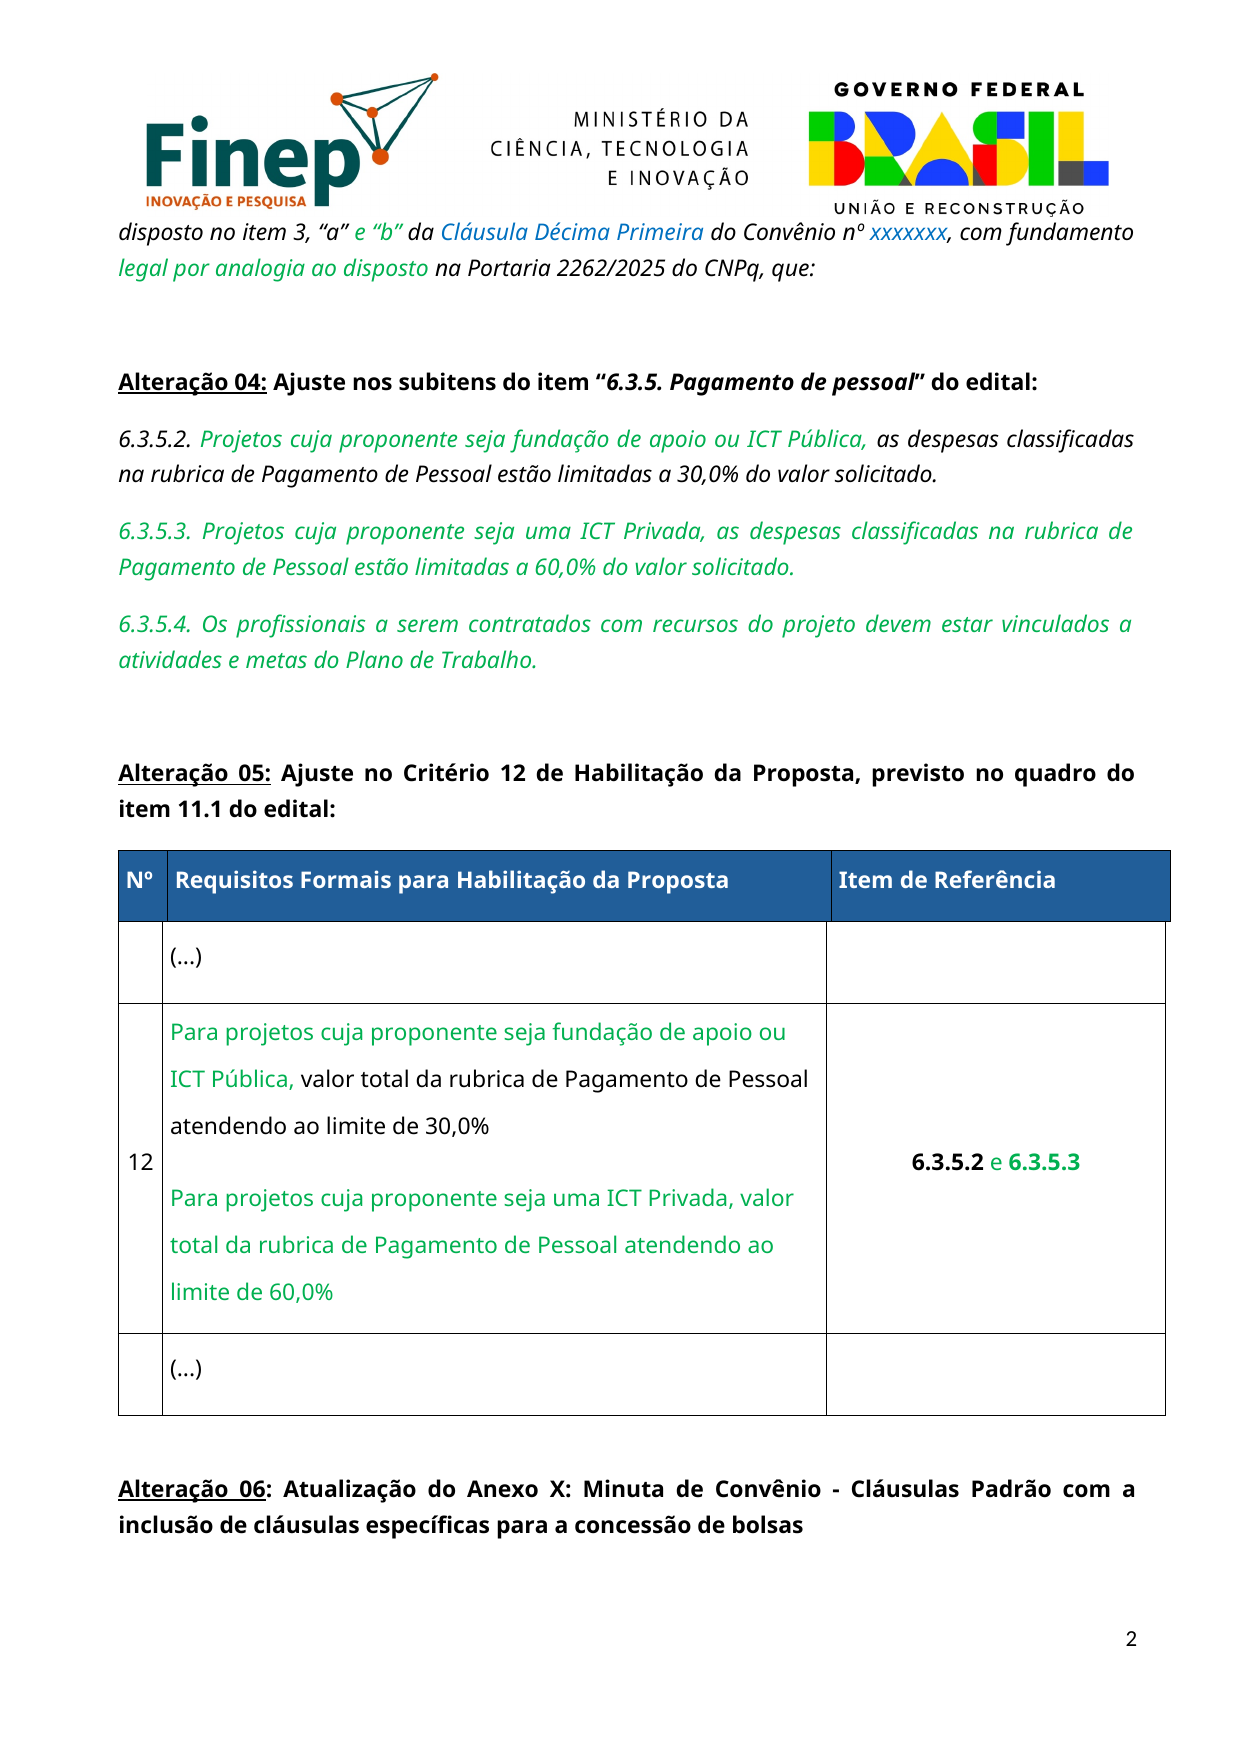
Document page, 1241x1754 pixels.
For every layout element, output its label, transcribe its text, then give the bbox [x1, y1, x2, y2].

text disposto no item 3, “a” e “b” da Cláusula Décima Primeira do Convênio nº xxxxxxx, com fundamento legal por analogia ao disposto na Portaria 2262/2025 do CNPq, que: [118, 216, 1137, 283]
table_cell (...) [163, 1334, 826, 1415]
text 6.3.5.2. Projetos cuja proponente seja fundação de apoio ou ICT Pública, as despesas classificadas na rubrica de Pagamento de Pessoal estão limitadas a 30,0% do valor solicitado. [118, 422, 1137, 490]
table_cell [119, 1334, 162, 1415]
table_cell Para projetos cuja proponente seja fundação de apoio ou ICT Pública, valor total da rubrica de Pagamento de Pessoal atendendo ao limite de 30,0% Para projetos cuja proponente seja uma ICT Privada, valor total da rubrica de Pagamento de Pessoal atendendo ao limite de 60,0% [163, 1004, 826, 1333]
table_header Nº [119, 851, 167, 921]
table_cell 12 [119, 1004, 162, 1333]
table_header Requisitos Formais para Habilitação da Proposta [168, 851, 831, 921]
text Alteração 05: Ajuste no Critério 12 de Habilitação da Proposta, previsto no quadro do item 11.1 do edital: [118, 757, 1137, 824]
table_cell [827, 922, 1165, 1003]
table_cell (...) [163, 922, 826, 1003]
text Alteração 04: Ajuste nos subitens do item “6.3.5. Pagamento de pessoal” do edital: [118, 366, 1137, 397]
table_cell [1166, 922, 1170, 1003]
text 6.3.5.4. Os profissionais a serem contratados com recursos do projeto devem estar vinculados a atividades e metas do Plano de Trabalho. [118, 608, 1137, 675]
table_cell [827, 1334, 1165, 1415]
table_cell [1166, 1333, 1170, 1415]
text 6.3.5.3. Projetos cuja proponente seja uma ICT Privada, as despesas classificadas na rubrica de Pagamento de Pessoal estão limitadas a 60,0% do valor solicitado. [118, 515, 1137, 582]
table_cell 6.3.5.2 e 6.3.5.3 [827, 1004, 1165, 1333]
text Alteração 06: Atualização do Anexo X: Minuta de Convênio - Cláusulas Padrão com a inclusão de cláusulas específicas para a concessão de bolsas [118, 1473, 1137, 1540]
table_cell [1166, 1003, 1170, 1333]
table_header Item de Referência [832, 851, 1170, 921]
table_cell [119, 922, 162, 1003]
